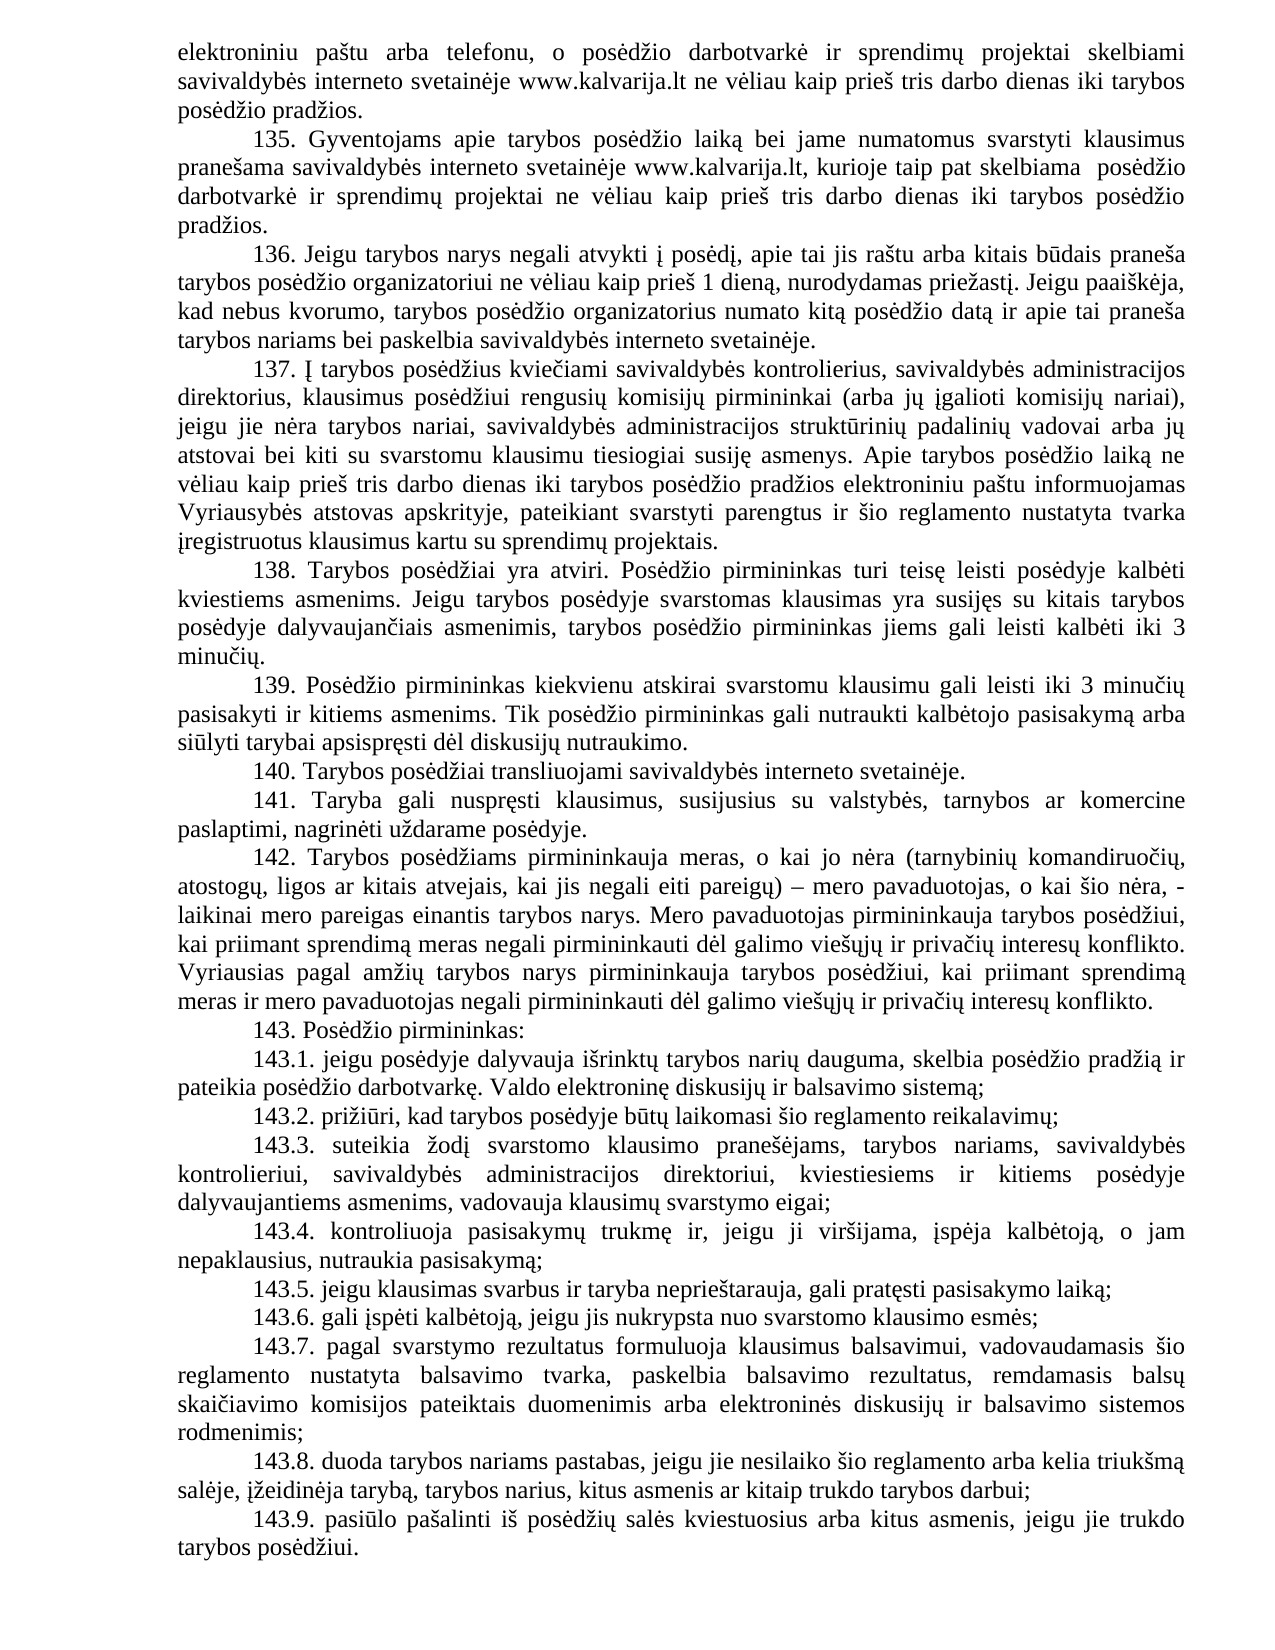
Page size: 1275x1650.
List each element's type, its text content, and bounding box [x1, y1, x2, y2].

text 139. Posėdžio pirmininkas kiekvienu atskirai svarstomu klausimu gali leisti iki 3 minučių pasisakyti ir kitiems asmenims. Tik posėdžio pirmininkas gali nutraukti kalbėtojo pasisakymą arba siūlyti tarybai apsispręsti dėl diskusijų nutraukimo. [177, 670, 1186, 756]
text 143.7. pagal svarstymo rezultatus formuluoja klausimus balsavimui, vadovaudamasis šio reglamento nustatyta balsavimo tvarka, paskelbia balsavimo rezultatus, remdamasis balsų skaičiavimo komisijos pateiktais duomenimis arba elektroninės diskusijų ir balsavimo sistemos rodmenimis; [177, 1331, 1186, 1446]
text elektroniniu paštu arba telefonu, o posėdžio darbotvarkė ir sprendimų projektai skelbiami savivaldybės interneto svetainėje www.kalvarija.lt ne vėliau kaip prieš tris darbo dienas iki tarybos posėdžio pradžios. [177, 37, 1186, 124]
text 143.2. prižiūri, kad tarybos posėdyje būtų laikomasi šio reglamento reikalavimų; [177, 1101, 1186, 1130]
text 143. Posėdžio pirmininkas: [177, 1015, 1186, 1044]
text 136. Jeigu tarybos narys negali atvykti į posėdį, apie tai jis raštu arba kitais būdais praneša tarybos posėdžio organizatoriui ne vėliau kaip prieš 1 dieną, nurodydamas priežastį. Jeigu paaiškėja, kad nebus kvorumo, tarybos posėdžio organizatorius numato kitą posėdžio datą ir apie tai praneša tarybos nariams bei paskelbia savivaldybės interneto svetainėje. [177, 239, 1186, 354]
text 143.9. pasiūlo pašalinti iš posėdžių salės kviestuosius arba kitus asmenis, jeigu jie trukdo tarybos posėdžiui. [177, 1504, 1186, 1561]
text 143.3. suteikia žodį svarstomo klausimo pranešėjams, tarybos nariams, savivaldybės kontrolieriui, savivaldybės administracijos direktoriui, kviestiesiems ir kitiems posėdyje dalyvaujantiems asmenims, vadovauja klausimų svarstymo eigai; [177, 1130, 1186, 1216]
text 140. Tarybos posėdžiai transliuojami savivaldybės interneto svetainėje. [177, 756, 1186, 785]
text 143.6. gali įspėti kalbėtoją, jeigu jis nukrypsta nuo svarstomo klausimo esmės; [177, 1302, 1186, 1331]
text 143.4. kontroliuoja pasisakymų trukmę ir, jeigu ji viršijama, įspėja kalbėtoją, o jam nepaklausius, nutraukia pasisakymą; [177, 1216, 1186, 1274]
text 143.5. jeigu klausimas svarbus ir taryba neprieštarauja, gali pratęsti pasisakymo laiką; [177, 1274, 1186, 1302]
text 135. Gyventojams apie tarybos posėdžio laiką bei jame numatomus svarstyti klausimus pranešama savivaldybės interneto svetainėje www.kalvarija.lt, kurioje taip pat skelbiama posėdžio darbotvarkė ir sprendimų projektai ne vėliau kaip prieš tris darbo dienas iki tarybos posėdžio pradžios. [177, 124, 1186, 239]
text 137. Į tarybos posėdžius kviečiami savivaldybės kontrolierius, savivaldybės administracijos direktorius, klausimus posėdžiui rengusių komisijų pirmininkai (arba jų įgalioti komisijų nariai), jeigu jie nėra tarybos nariai, savivaldybės administracijos struktūrinių padalinių vadovai arba jų atstovai bei kiti su svarstomu klausimu tiesiogiai susiję asmenys. Apie tarybos posėdžio laiką ne vėliau kaip prieš tris darbo dienas iki tarybos posėdžio pradžios elektroniniu paštu informuojamas Vyriausybės atstovas apskrityje, pateikiant svarstyti parengtus ir šio reglamento nustatyta tvarka įregistruotus klausimus kartu su sprendimų projektais. [177, 354, 1186, 555]
text 143.1. jeigu posėdyje dalyvauja išrinktų tarybos narių dauguma, skelbia posėdžio pradžią ir pateikia posėdžio darbotvarkę. Valdo elektroninę diskusijų ir balsavimo sistemą; [177, 1044, 1186, 1101]
text 138. Tarybos posėdžiai yra atviri. Posėdžio pirmininkas turi teisę leisti posėdyje kalbėti kviestiems asmenims. Jeigu tarybos posėdyje svarstomas klausimas yra susijęs su kitais tarybos posėdyje dalyvaujančiais asmenimis, tarybos posėdžio pirmininkas jiems gali leisti kalbėti iki 3 minučių. [177, 555, 1186, 670]
text 142. Tarybos posėdžiams pirmininkauja meras, o kai jo nėra (tarnybinių komandiruočių, atostogų, ligos ar kitais atvejais, kai jis negali eiti pareigų) – mero pavaduotojas, o kai šio nėra, - laikinai mero pareigas einantis tarybos narys. Mero pavaduotojas pirmininkauja tarybos posėdžiui, kai priimant sprendimą meras negali pirmininkauti dėl galimo viešųjų ir privačių interesų konflikto. Vyriausias pagal amžių tarybos narys pirmininkauja tarybos posėdžiui, kai priimant sprendimą meras ir mero pavaduotojas negali pirmininkauti dėl galimo viešųjų ir privačių interesų konflikto. [177, 842, 1186, 1015]
text 143.8. duoda tarybos nariams pastabas, jeigu jie nesilaiko šio reglamento arba kelia triukšmą salėje, įžeidinėja tarybą, tarybos narius, kitus asmenis ar kitaip trukdo tarybos darbui; [177, 1446, 1186, 1504]
text 141. Taryba gali nuspręsti klausimus, susijusius su valstybės, tarnybos ar komercine paslaptimi, nagrinėti uždarame posėdyje. [177, 785, 1186, 842]
